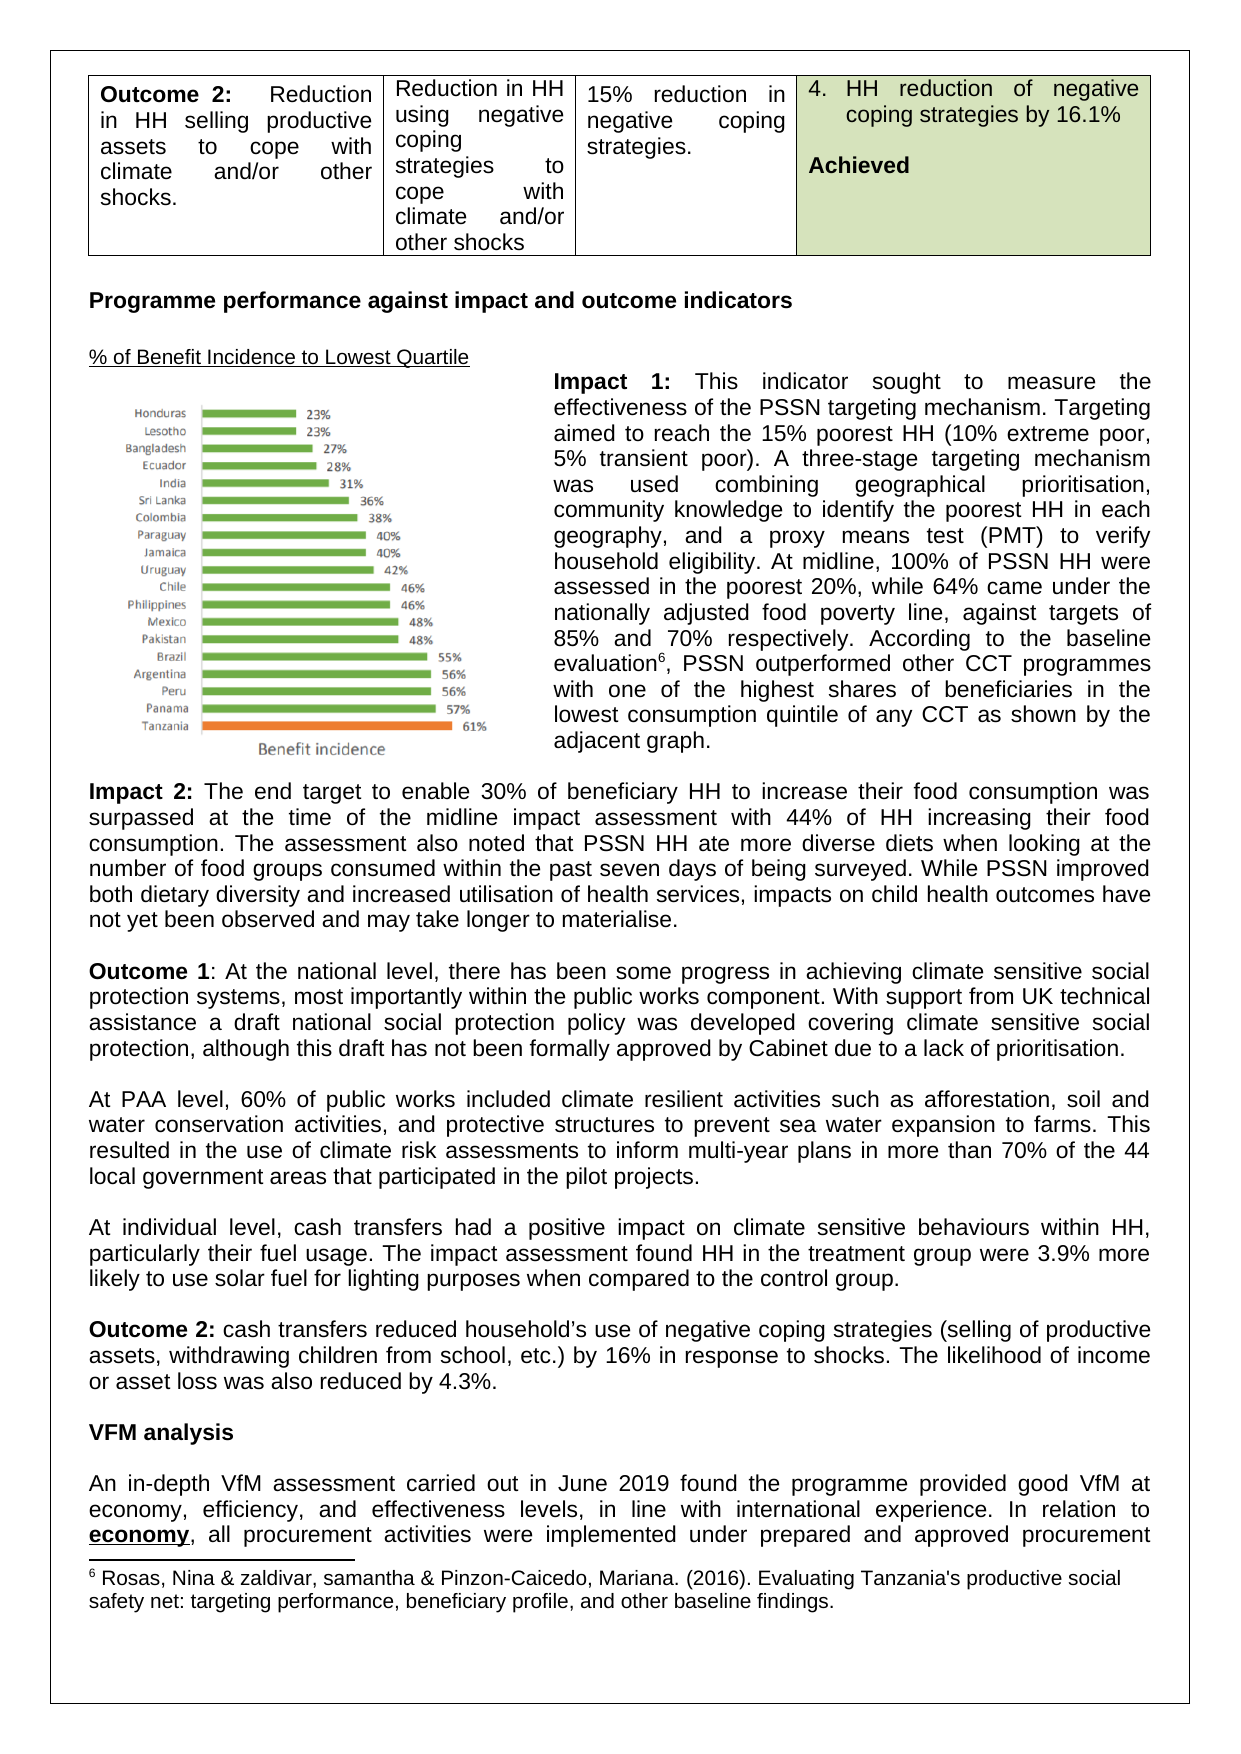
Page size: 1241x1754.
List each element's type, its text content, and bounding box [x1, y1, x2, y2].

text At individual level, cash transfers had a positive impact on climate sensitive behaviours within HH, particularly their fuel usage. The impact assessment found HH in the treatment group were 3.9% more likely to use solar fuel for lighting purposes when compared to the control group. [89, 1214, 1152, 1291]
text Impact 1: This indicator sought to measure the effectiveness of the PSSN targeting mechanism. Targeting aimed to reach the 15% poorest HH (10% extreme poor, 5% transient poor). A three-stage targeting mechanism was used combining geographical prioritisation, community knowledge to identify the poorest HH in each geography, and a proxy means test (PMT) to verify household eligibility. At midline, 100% of PSSN HH were assessed in the poorest 20%, while 64% came under the nationally adjusted food poverty line, against targets of 85% and 70% respectively. According to the baseline evaluation, PSSN outperformed other CCT programmes with one of the highest shares of beneficiaries in the lowest consumption quintile of any CCT as shown by the adjacent graph. [89, 369, 1152, 753]
text Programme performance against impact and outcome indicators [89, 288, 1152, 314]
text VFM analysis [89, 1419, 1152, 1445]
text Outcome 2: cash transfers reduced household’s use of negative coping strategies (selling of productive assets, withdrawing children from school, etc.) by 16% in response to shocks. The likelihood of income or asset loss was also reduced by 4.3%. [89, 1317, 1152, 1394]
text Outcome 1: At the national level, there has been some progress in achieving climate sensitive social protection systems, most importantly within the public works component. With support from UK technical assistance a draft national social protection policy was developed covering climate sensitive social protection, although this draft has not been formally approved by Cabinet due to a lack of prioritisation. [89, 958, 1152, 1061]
text % of Benefit Incidence to Lowest Quartile [89, 346, 1152, 369]
text Impact 2: The end target to enable 30% of beneficiary HH to increase their food consumption was surpassed at the time of the midline impact assessment with 44% of HH increasing their food consumption. The assessment also noted that PSSN HH ate more diverse diets when looking at the number of food groups consumed within the past seven days of being surveyed. While PSSN improved both dietary diversity and increased utilisation of health services, impacts on child health outcomes have not yet been observed and may take longer to materialise. [89, 779, 1152, 933]
text At PAA level, 60% of public works included climate resilient activities such as afforestation, soil and water conservation activities, and protective structures to prevent sea water expansion to farms. This resulted in the use of climate risk assessments to inform multi-year plans in more than 70% of the 44 local government areas that participated in the pilot projects. [89, 1086, 1152, 1189]
text An in-depth VfM assessment carried out in June 2019 found the programme provided good VfM at economy, efficiency, and effectiveness levels, in line with international experience. In relation to economy, all procurement activities were implemented under prepared and approved procurement [89, 1471, 1152, 1548]
table_cell Reduction in HH using negative coping strategies to cope with climate and/or other shocks [384, 76, 575, 255]
picture [87, 392, 535, 760]
table_cell Outcome 2: Reduction in HH selling productive assets to cope with climate and/or other shocks. [89, 76, 383, 255]
text Rosas, Nina & zaldivar, samantha & Pinzon-Caicedo, Mariana. (2016). Evaluating Tanzania's productive social safety net: targeting performance, beneficiary profile, and other baseline findings. [89, 1566, 1152, 1613]
table_cell 15% reduction in negative coping strategies. [576, 76, 796, 255]
table_cell HH reduction of negative coping strategies by 16.1% Achieved [797, 76, 1150, 255]
